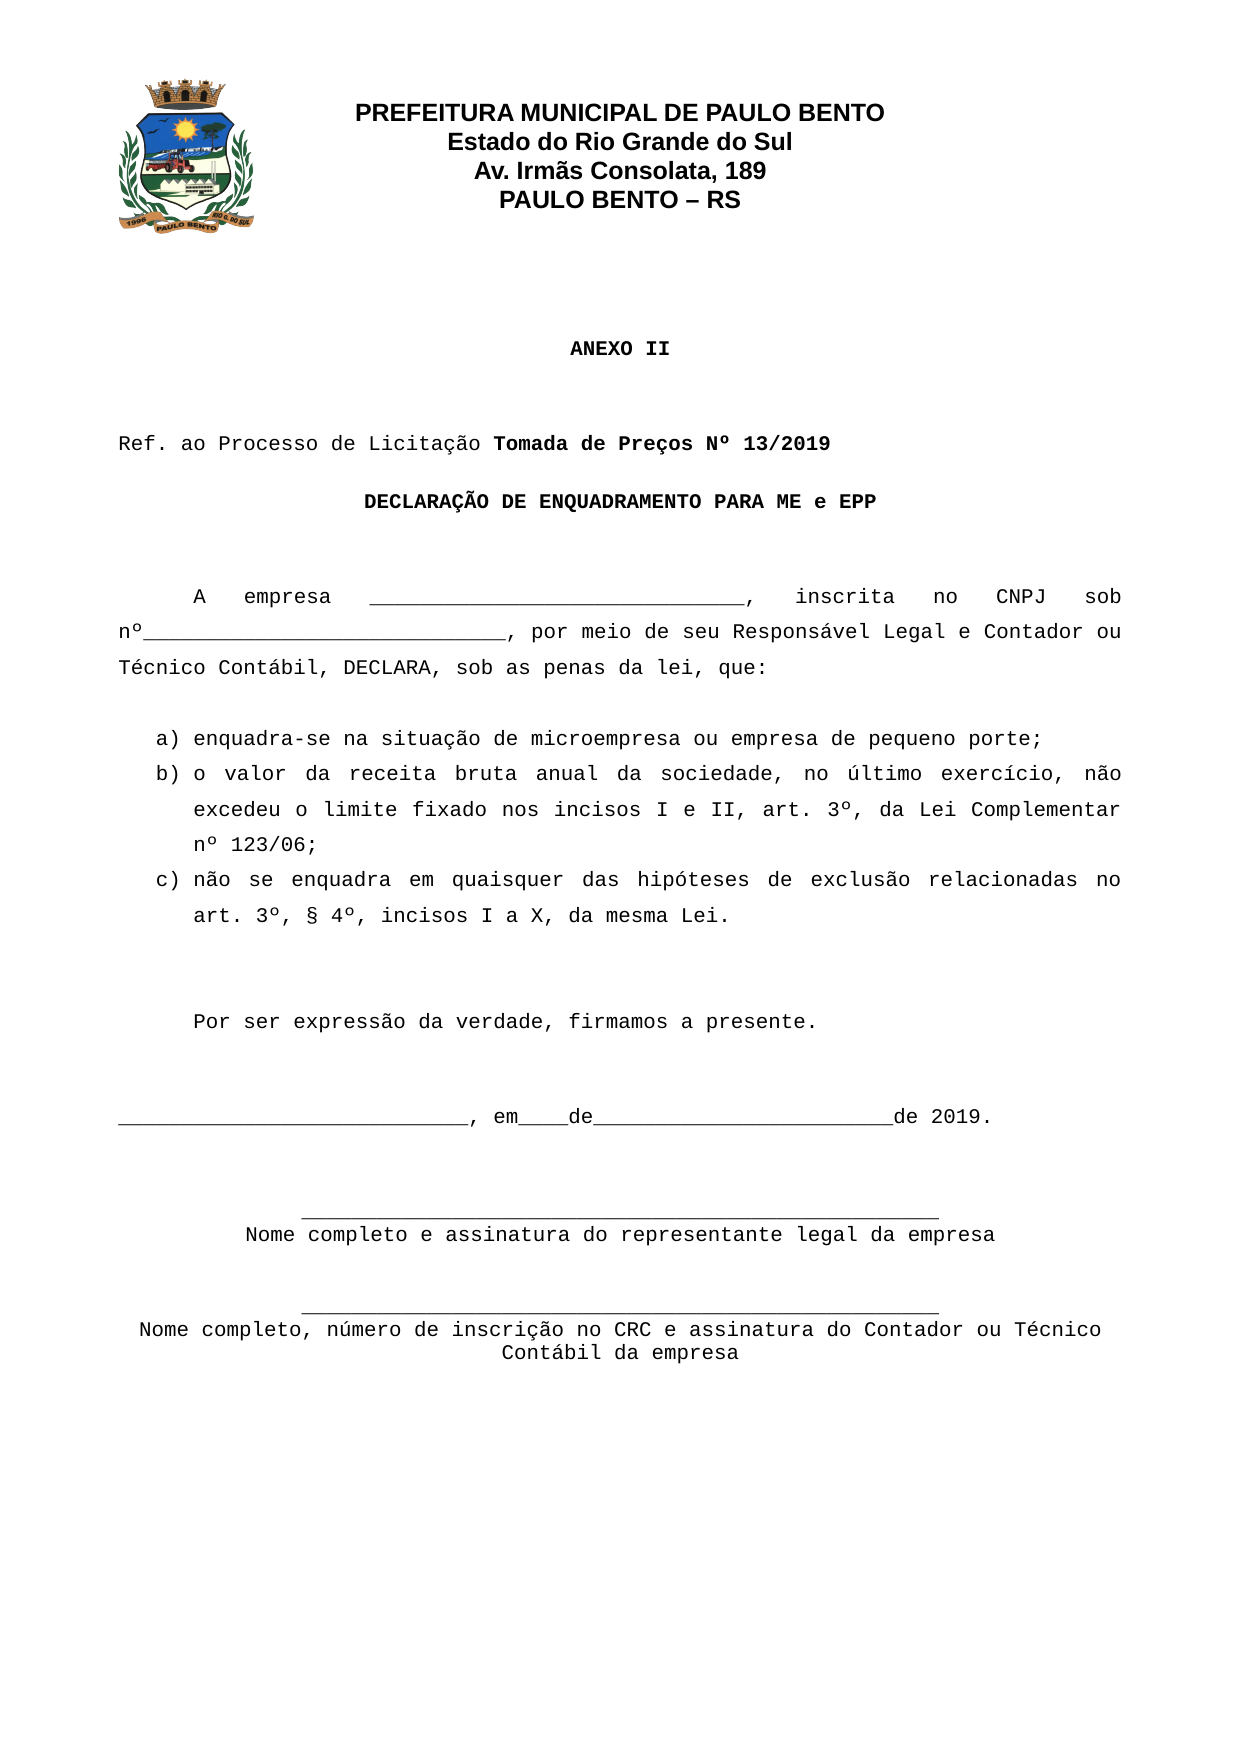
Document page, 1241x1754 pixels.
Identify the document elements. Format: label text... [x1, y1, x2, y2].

text ANEXO II [118, 338, 1122, 362]
text ___________________________________________________ [118, 1295, 1122, 1319]
text c) não se enquadra em quaisquer das hipóteses de exclusão relacionadas no art. 3º, § 4º, incisos I a X, da mesma Lei. [156, 869, 1122, 928]
text Nome completo e assinatura do representante legal da empresa [118, 1224, 1122, 1248]
text ___________________________________________________ [118, 1200, 1122, 1224]
picture [118, 78, 254, 234]
text Ref. ao Processo de Licitação Tomada de Preços Nº 13/2019 [118, 432, 1122, 456]
text Por ser expressão da verdade, firmamos a presente. [118, 1011, 1122, 1035]
text Nome completo, número de inscrição no CRC e assinatura do Contador ou Técnico Contábil da empresa [118, 1319, 1122, 1366]
text A empresa ______________________________, inscrita no CNPJ sob nº_____________________________, por meio de seu Responsável Legal e Contador ou Técnico Contábil, DECLARA, sob as penas da lei, que: [118, 586, 1122, 681]
text DECLARAÇÃO DE ENQUADRAMENTO PARA ME e EPP [118, 492, 1122, 515]
text b) o valor da receita bruta anual da sociedade, no último exercício, não excedeu o limite fixado nos incisos I e II, art. 3º, da Lei Complementar nº 123/06; [156, 763, 1122, 858]
text a) enquadra-se na situação de microempresa ou empresa de pequeno porte; [156, 728, 1122, 751]
text ____________________________, em____de________________________de 2019. [118, 1106, 1122, 1129]
